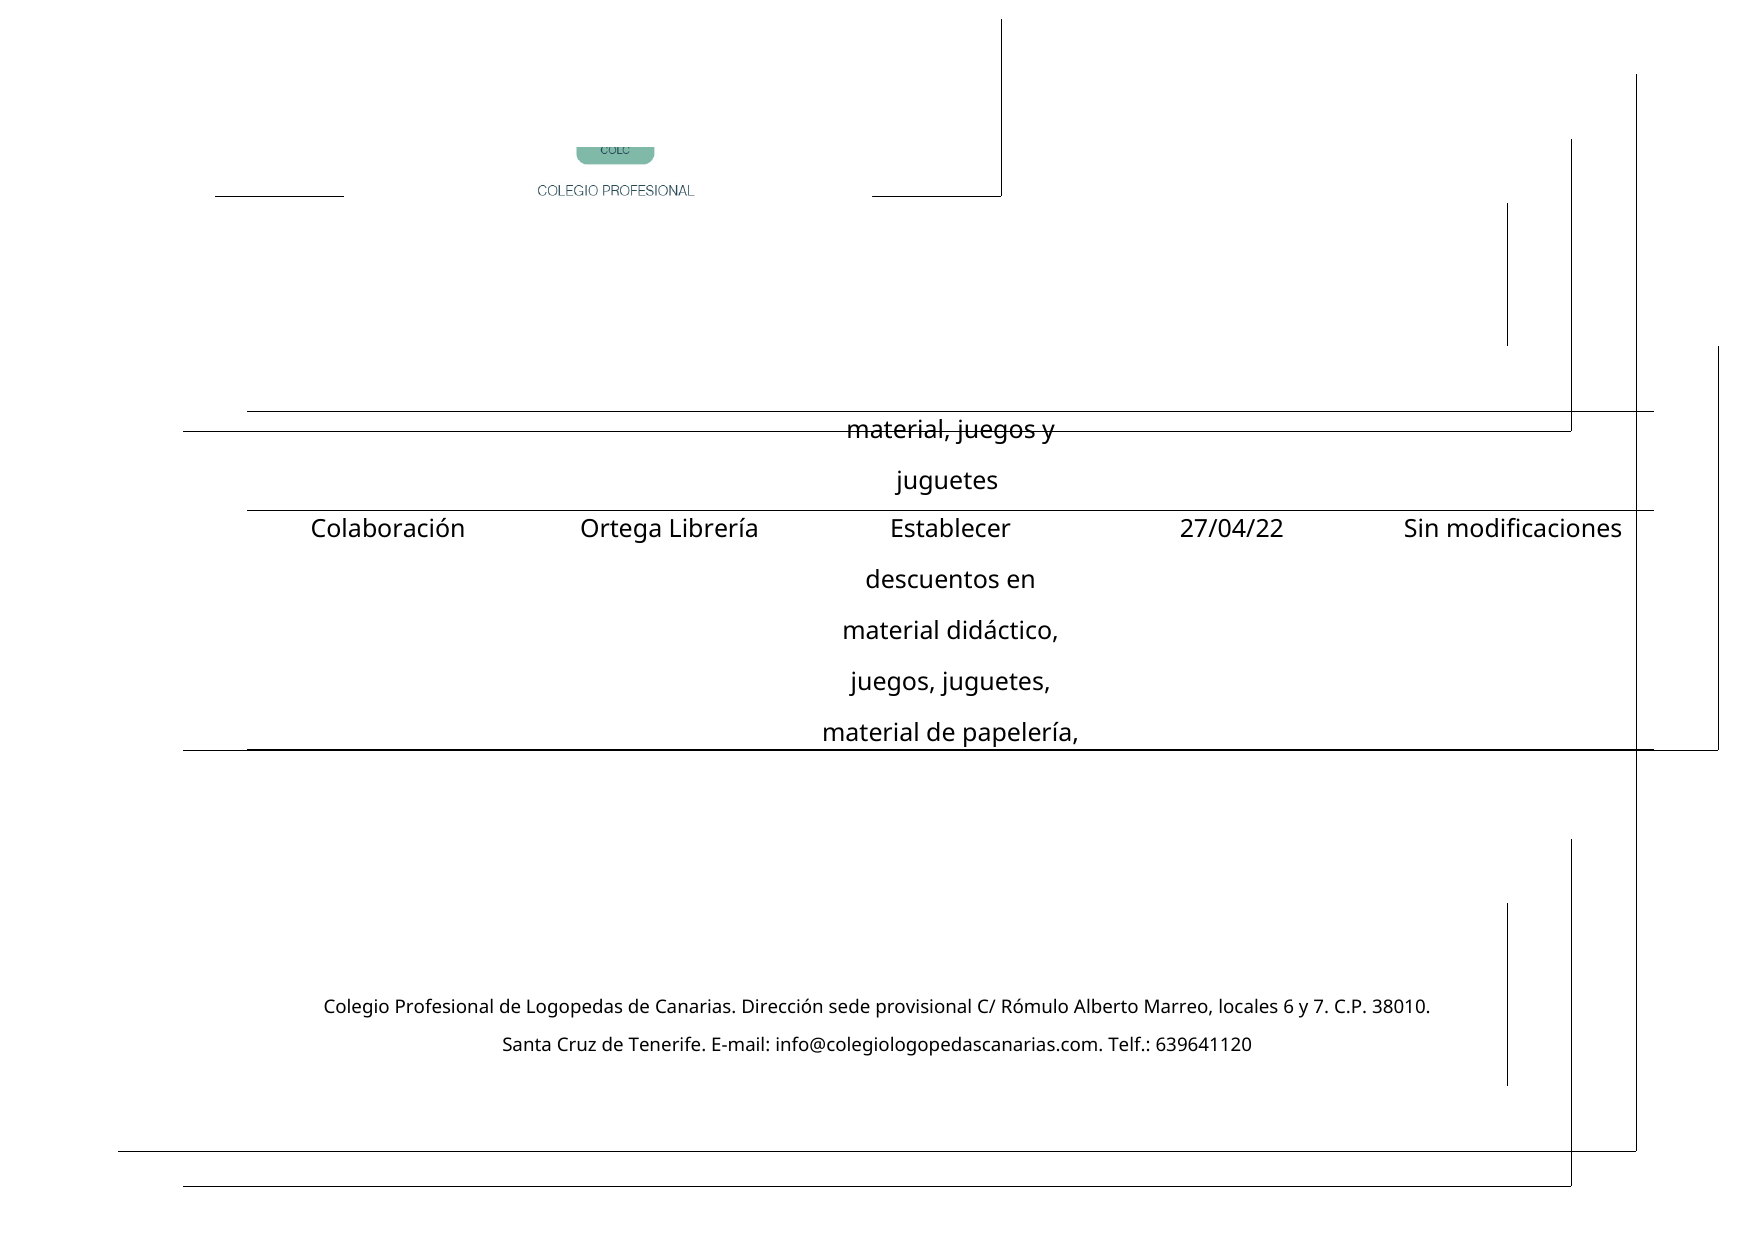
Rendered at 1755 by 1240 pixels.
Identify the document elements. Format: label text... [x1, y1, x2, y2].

table_cell 27/04/22 [1091, 511, 1372, 749]
table_cell Colaboración [247, 511, 528, 749]
table_cell material, juegos y juguetes [810, 412, 1091, 510]
table_cell Sin modificaciones [1373, 511, 1636, 749]
table_cell Establecer descuentos en material didáctico, juegos, juguetes, material de papelería, [810, 511, 1091, 749]
table_cell [1091, 412, 1372, 510]
table_cell [247, 412, 528, 510]
table_cell [1373, 412, 1636, 510]
table_cell Ortega Librería [529, 511, 810, 749]
table_cell [1637, 511, 1654, 749]
table_cell [1637, 412, 1654, 510]
table_cell [529, 412, 810, 510]
